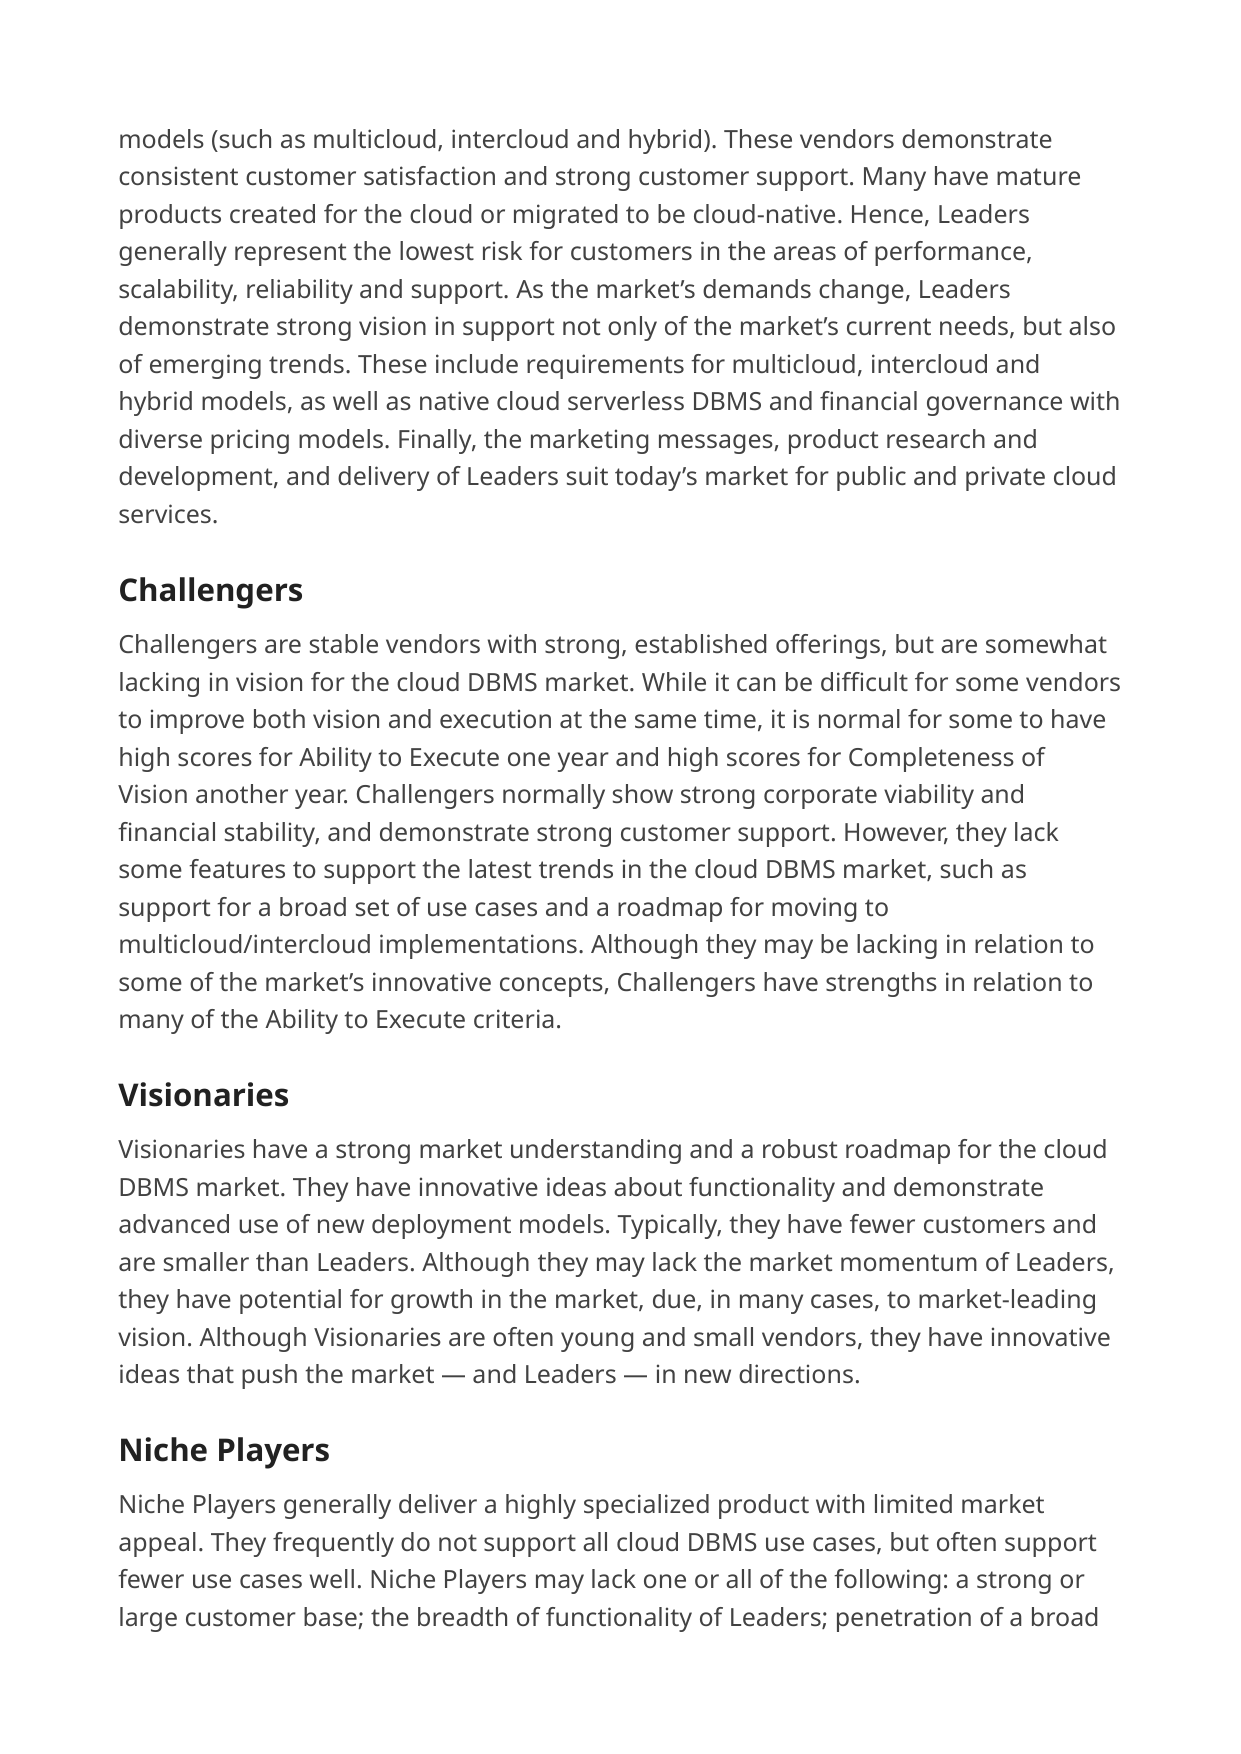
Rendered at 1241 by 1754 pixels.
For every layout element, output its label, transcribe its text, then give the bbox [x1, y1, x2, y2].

text models (such as multicloud, intercloud and hybrid). These vendors demonstrate consistent customer satisfaction and strong customer support. Many have mature products created for the cloud or migrated to be cloud-native. Hence, Leaders generally represent the lowest risk for customers in the areas of performance, scalability, reliability and support. As the market’s demands change, Leaders demonstrate strong vision in support not only of the market’s current needs, but also of emerging trends. These include requirements for multicloud, intercloud and hybrid models, as well as native cloud serverless DBMS and financial governance with diverse pricing models. Finally, the marketing messages, product research and development, and delivery of Leaders suit today’s market for public and private cloud services. [118, 118, 1122, 531]
text Visionaries have a strong market understanding and a robust roadmap for the cloud DBMS market. They have innovative ideas about functionality and demonstrate advanced use of new deployment models. Typically, they have fewer customers and are smaller than Leaders. Although they may lack the market momentum of Leaders, they have potential for growth in the market, due, in many cases, to market-leading vision. Although Visionaries are often young and small vendors, they have innovative ideas that push the market — and Leaders — in new directions. [118, 1128, 1122, 1391]
subtitle Challengers [118, 568, 1122, 611]
text Niche Players generally deliver a highly specialized product with limited market appeal. They frequently do not support all cloud DBMS use cases, but often support fewer use cases well. Niche Players may lack one or all of the following: a strong or large customer base; the breadth of functionality of Leaders; penetration of a broad [118, 1483, 1122, 1633]
subtitle Visionaries [118, 1073, 1122, 1116]
subtitle Niche Players [118, 1428, 1122, 1471]
text Challengers are stable vendors with strong, established offerings, but are somewhat lacking in vision for the cloud DBMS market. While it can be difficult for some vendors to improve both vision and execution at the same time, it is normal for some to have high scores for Ability to Execute one year and high scores for Completeness of Vision another year. Challengers normally show strong corporate viability and financial stability, and demonstrate strong customer support. However, they lack some features to support the latest trends in the cloud DBMS market, such as support for a broad set of use cases and a roadmap for moving to multicloud/intercloud implementations. Although they may be lacking in relation to some of the market’s innovative concepts, Challengers have strengths in relation to many of the Ability to Execute criteria. [118, 623, 1122, 1036]
